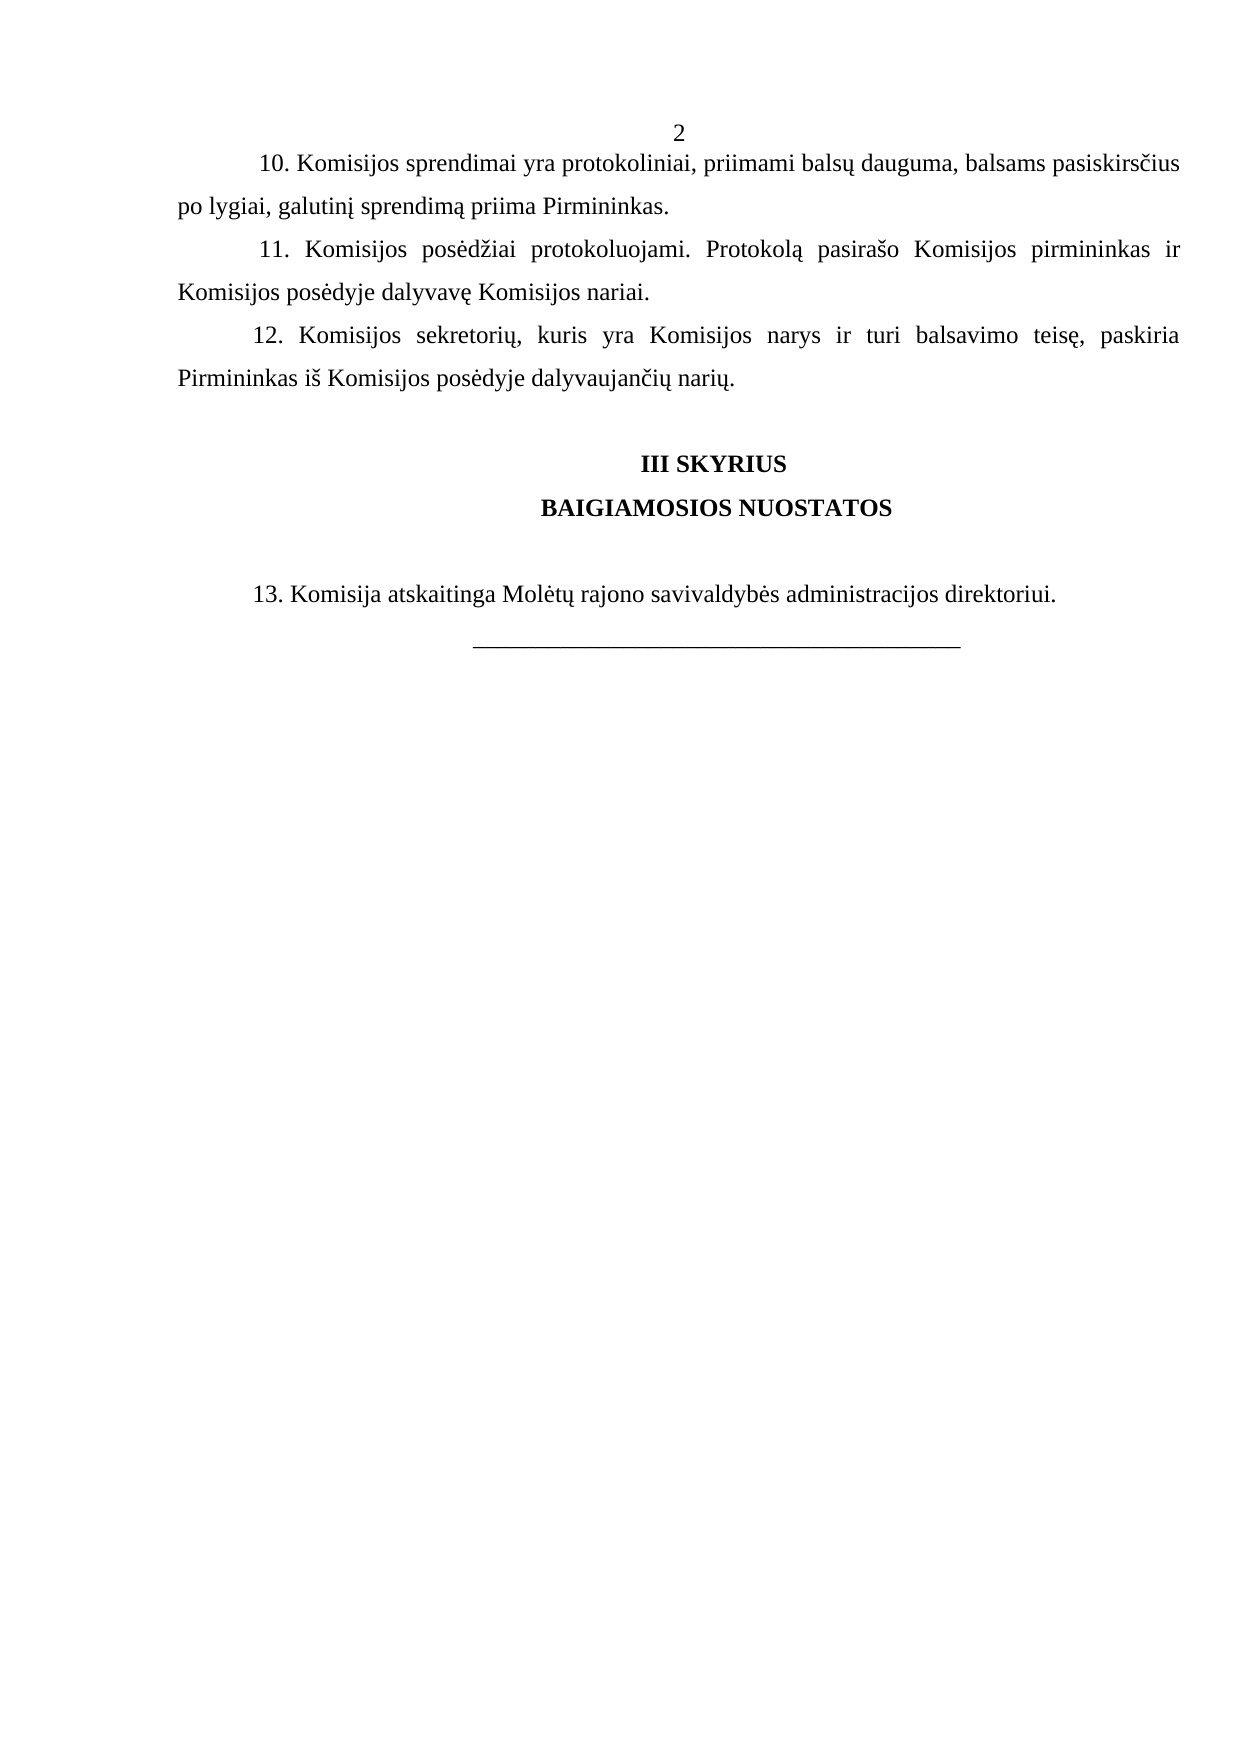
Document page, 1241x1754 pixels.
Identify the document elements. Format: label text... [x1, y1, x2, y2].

text 10. Komisijos sprendimai yra protokoliniai, priimami balsų dauguma, balsams pasiskirsčius po lygiai, galutinį sprendimą priima Pirmininkas. [177, 148, 1181, 219]
text III SKYRIUS [177, 449, 1181, 478]
text 11. Komisijos posėdžiai protokoluojami. Protokolą pasirašo Komisijos pirmininkas ir Komisijos posėdyje dalyvavę Komisijos nariai. [177, 234, 1181, 306]
text BAIGIAMOSIOS NUOSTATOS [177, 493, 1181, 521]
text 12. Komisijos sekretorių, kuris yra Komisijos narys ir turi balsavimo teisę, paskiria Pirmininkas iš Komisijos posėdyje dalyvaujančių narių. [177, 320, 1181, 392]
text 13. Komisija atskaitinga Molėtų rajono savivaldybės administracijos direktoriui. [177, 579, 1181, 608]
text _______________________________________ [177, 622, 1181, 651]
